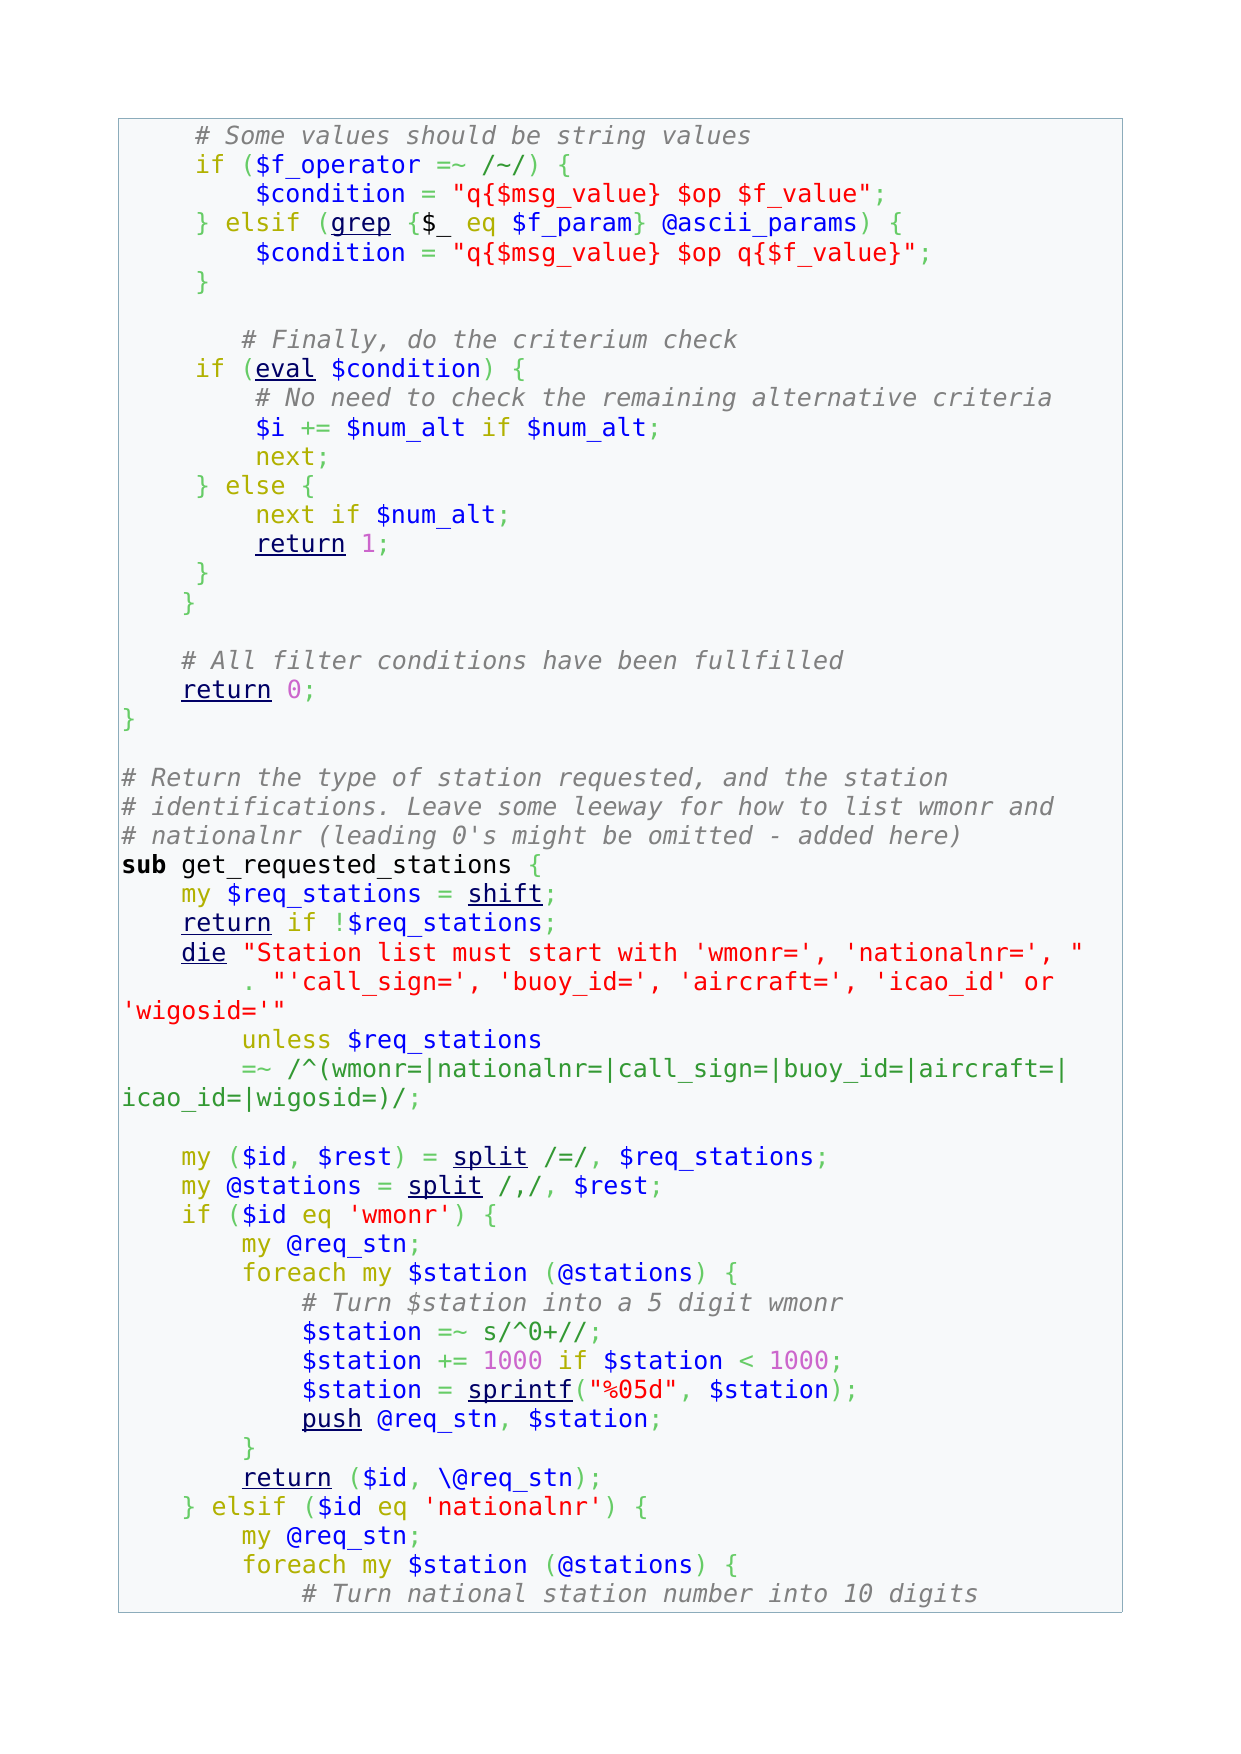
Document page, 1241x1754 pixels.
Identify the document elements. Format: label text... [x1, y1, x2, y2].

table_header # Some values should be string values if ($f_operator =~ /~/) { $condition = "q{$msg_value} $op $f_value"; } elsif (grep {$_ eq $f_param} @ascii_params) { $condition = "q{$msg_value} $op q{$f_value}"; } # Finally, do the criterium check if (eval $condition) { # No need to check the remaining alternative criteria $i += $num_alt if $num_alt; next; } else { next if $num_alt; return 1; } } # All filter conditions have been fullfilled return 0; } # Return the type of station requested, and the station # identifications. Leave some leeway for how to list wmonr and # nationalnr (leading 0's might be omitted - added here) sub get_requested_stations { my $req_stations = shift; return if !$req_stations; die "Station list must start with 'wmonr=', 'nationalnr=', " . "'call_sign=', 'buoy_id=', 'aircraft=', 'icao_id' or 'wigosid='" unless $req_stations =~ /^(wmonr=|nationalnr=|call_sign=|buoy_id=|aircraft=|icao_id=|wigosid=)/; my ($id, $rest) = split /=/, $req_stations; my @stations = split /,/, $rest; if ($id eq 'wmonr') { my @req_stn; foreach my $station (@stations) { # Turn $station into a 5 digit wmonr $station =~ s/^0+//; $station += 1000 if $station < 1000; $station = sprintf("%05d", $station); push @req_stn, $station; } return ($id, \@req_stn); } elsif ($id eq 'nationalnr') { my @req_stn; foreach my $station (@stations) { # Turn national station number into 10 digits [119, 119, 1122, 1612]
